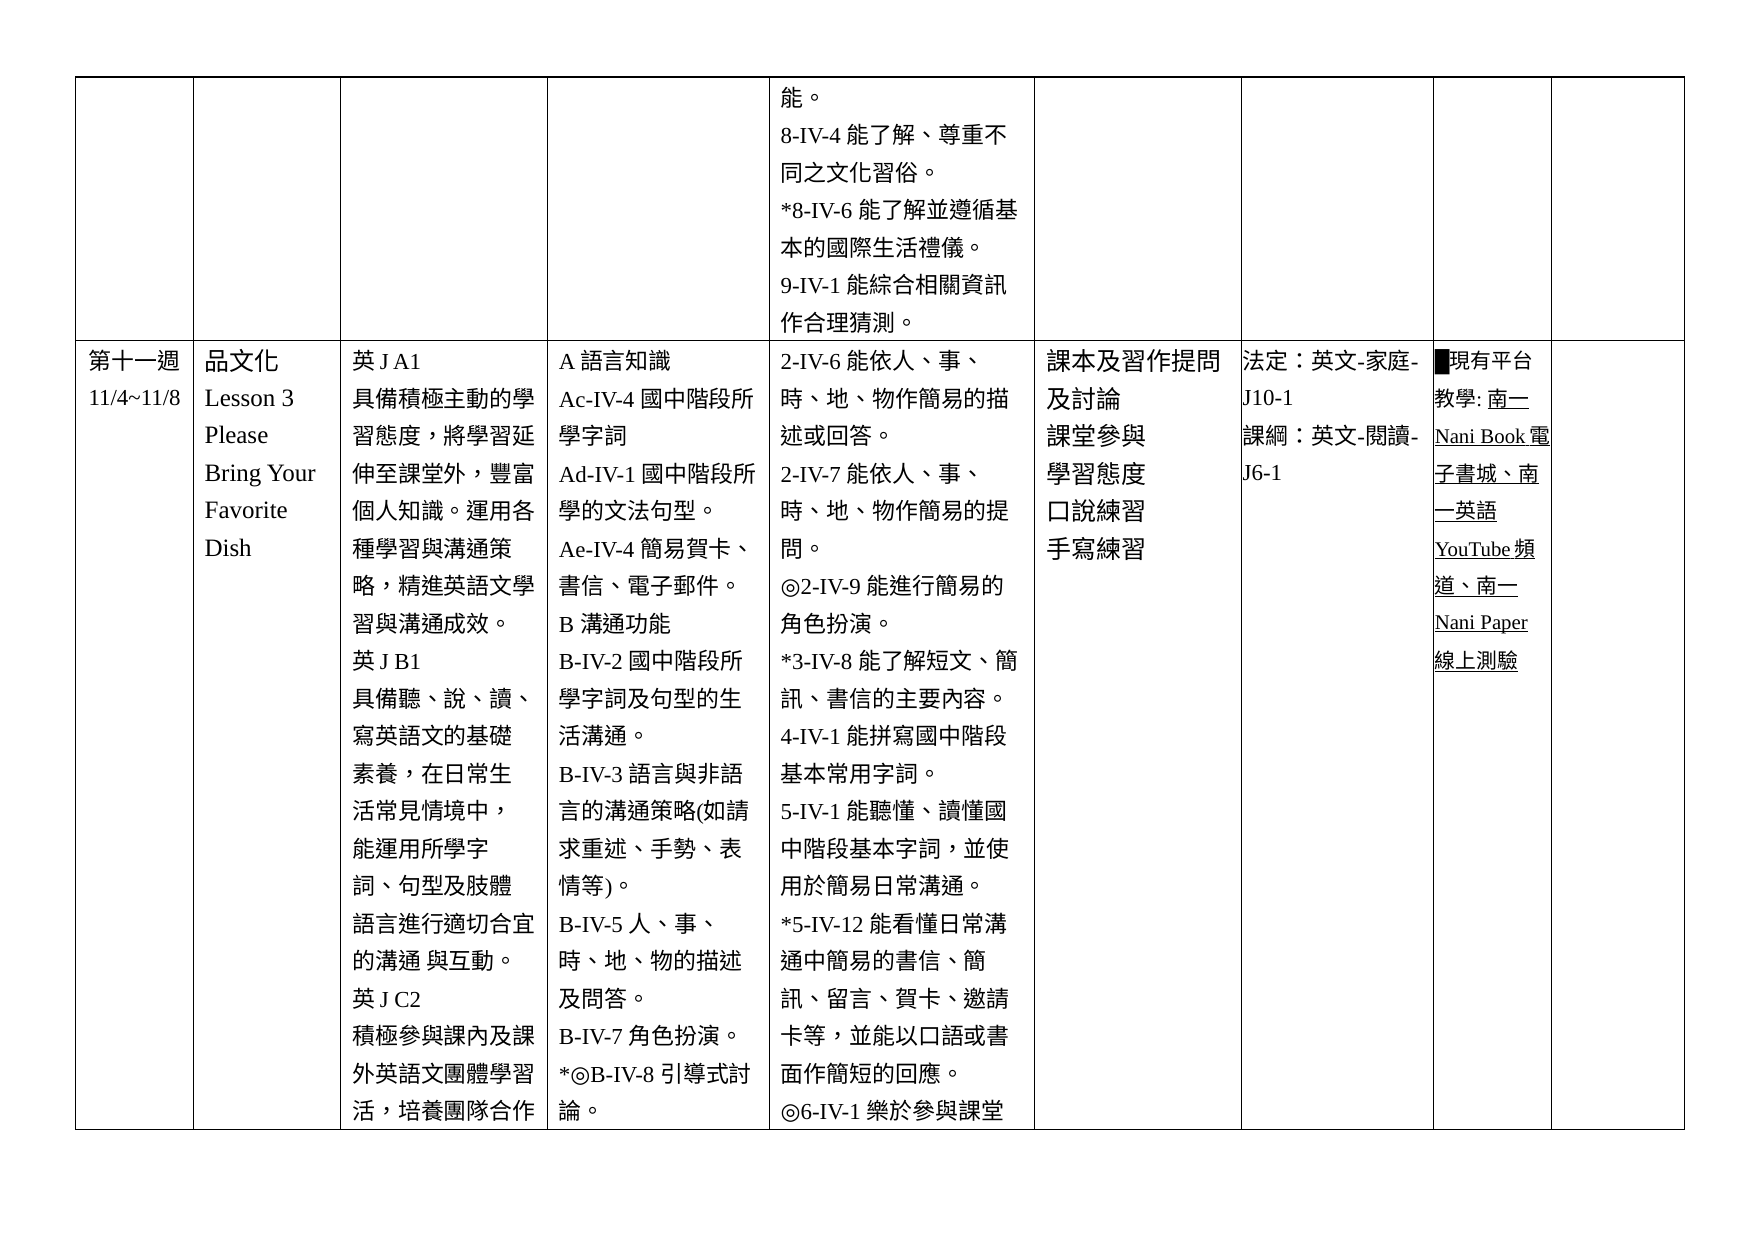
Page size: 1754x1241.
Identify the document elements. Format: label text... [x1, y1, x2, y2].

table_cell [194, 78, 340, 340]
table_cell 2-IV-6 能依人、事、時、地、物作簡易的描述或回答。 2-IV-7 能依人、事、時、地、物作簡易的提問。 ◎2-IV-9 能進行簡易的角色扮演。 *3-IV-8 能了解短文、簡訊、書信的主要內容。 4-IV-1 能拼寫國中階段基本常用字詞。 5-IV-1 能聽懂、讀懂國中階段基本字詞，並使用於簡易日常溝通。 *5-IV-12 能看懂日常溝通中簡易的書信、簡訊、留言、賀卡、邀請卡等，並能以口語或書面作簡短的回應。 ◎6-IV-1 樂於參與課堂 [770, 341, 1034, 1128]
table_cell 品文化 Lesson 3 Please Bring Your Favorite Dish [194, 341, 340, 1128]
table_cell [1242, 78, 1433, 340]
table_cell 第十一週 11/4~11/8 [76, 341, 193, 1128]
table_cell [1552, 78, 1684, 340]
table_cell [1434, 78, 1551, 340]
table_cell 法定：英文-家庭-J10-1 課綱：英文-閱讀-J6-1 [1242, 341, 1433, 1128]
table_cell [1552, 341, 1684, 1128]
table_cell █現有平台教學: 南一Nani Book電子書城、南一英語YouTube頻道、南一Nani Paper線上測驗 [1434, 341, 1551, 1128]
table_cell 英J A1 具備積極主動的學習態度，將學習延伸至課堂外，豐富個人知識。運用各種學習與溝通策略，精進英語文學習與溝通成效。 英J B1 具備聽、說、讀、 寫英語文的基礎 素養，在日常生 活常見情境中， 能運用所學字 詞、句型及肢體 語言進行適切合宜的溝通 與互動。 英J C2 積極參與課內及課外英語文團體學習活，培養團隊合作 [341, 341, 547, 1128]
table_cell [548, 78, 769, 340]
table_cell 課本及習作提問及討論 課堂參與 學習態度 口說練習 手寫練習 [1035, 341, 1241, 1128]
table_cell [1035, 78, 1241, 340]
table_cell 能。 8-IV-4 能了解、尊重不同之文化習俗。 *8-IV-6 能了解並遵循基本的國際生活禮儀。 9-IV-1 能綜合相關資訊作合理猜測。 [770, 78, 1034, 340]
table_cell [76, 78, 193, 340]
table_cell A 語言知識 Ac-IV-4 國中階段所學字詞 Ad-IV-1 國中階段所學的文法句型。 Ae-IV-4 簡易賀卡、書信、電子郵件。 B 溝通功能 B-IV-2 國中階段所學字詞及句型的生活溝通。 B-IV-3 語言與非語言的溝通策略(如請求重述、手勢、表情等)。 B-IV-5 人、事、時、地、物的描述及問答。 B-IV-7 角色扮演。 *◎B-IV-8 引導式討論。 [548, 341, 769, 1128]
table_cell [341, 78, 547, 340]
